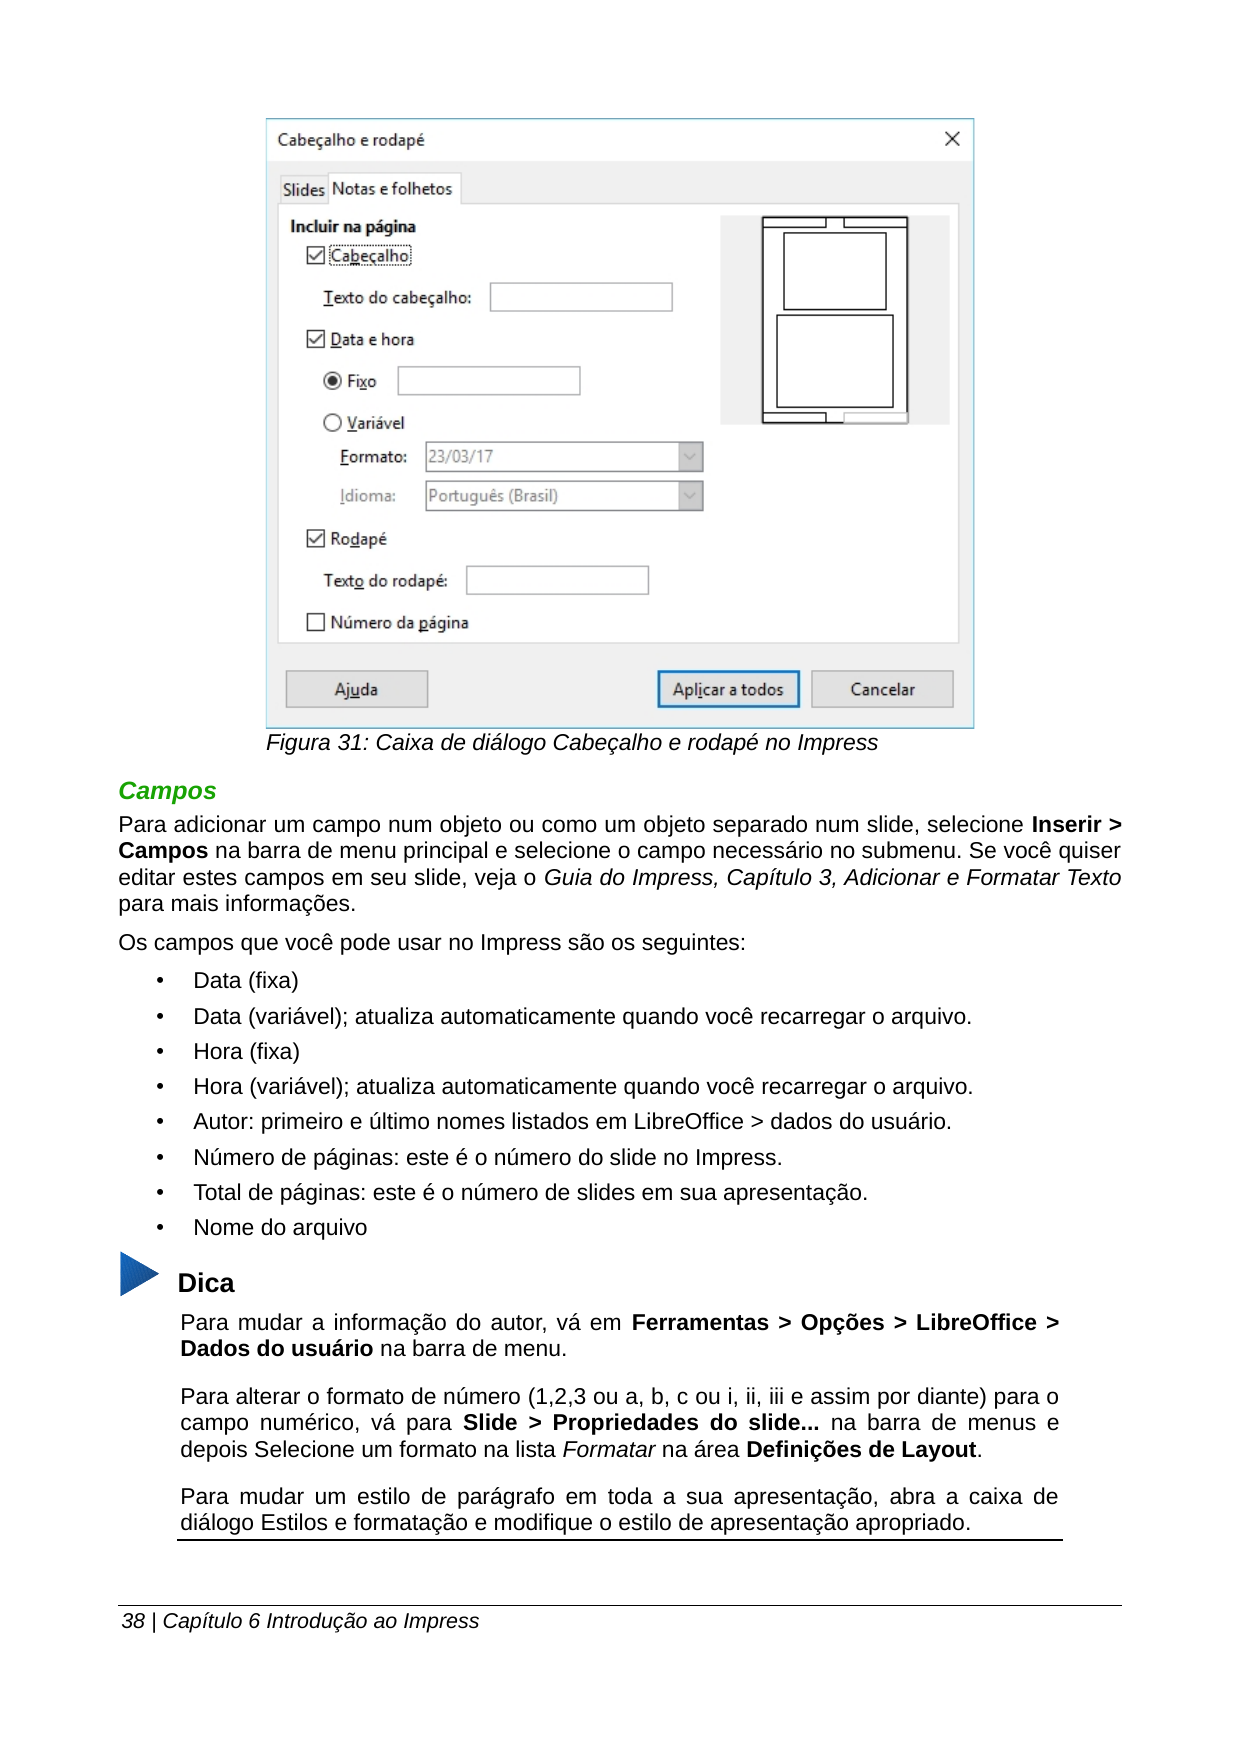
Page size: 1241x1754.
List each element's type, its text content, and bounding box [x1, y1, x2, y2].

list Os campos que você pode usar no Impress são os seguintes: [118, 929, 1122, 955]
text Para adicionar um campo num objeto ou como um objeto separado num slide, selecione Inserir > Campos na barra de menu principal e selecione o campo necessário no submenu. Se você quiser editar estes campos em seu slide, veja o Guia do Impress, Capítulo 3, Adicionar e Formatar Texto para mais informações. [118, 811, 1122, 916]
text Para alterar o formato de número (1,2,3 ou a, b, c ou i, ii, iii e assim por diante) para o campo numérico, vá para Slide > Propriedades do slide... na barra de menus e depois Selecione um formato na lista Formatar na área Definições de Layout. [177, 1380, 1063, 1462]
picture [265, 118, 975, 729]
list Hora (fixa) [156, 1038, 1122, 1064]
list Data (variável); atualiza automaticamente quando você recarregar o arquivo. [156, 1003, 1122, 1029]
subtitle Dica [118, 1249, 1122, 1298]
subtitle Campos [118, 776, 1122, 805]
list Total de páginas: este é o número de slides em sua apresentação. [156, 1179, 1122, 1205]
text Para mudar um estilo de parágrafo em toda a sua apresentação, abra a caixa de diálogo Estilos e formatação e modifique o estilo de apresentação apropriado. [177, 1480, 1063, 1539]
list Nome do arquivo [156, 1214, 1122, 1240]
list Autor: primeiro e último nomes listados em LibreOffice > dados do usuário. [156, 1108, 1122, 1135]
list Número de páginas: este é o número do slide no Impress. [156, 1143, 1122, 1170]
list Data (fixa) [156, 967, 1122, 994]
list Hora (variável); atualiza automaticamente quando você recarregar o arquivo. [156, 1073, 1122, 1099]
text Figura 31: Caixa de diálogo Cabeçalho e rodapé no Impress [266, 729, 974, 755]
text Para mudar a informação do autor, vá em Ferramentas > Opções > LibreOffice > Dados do usuário na barra de menu. [177, 1306, 1063, 1362]
